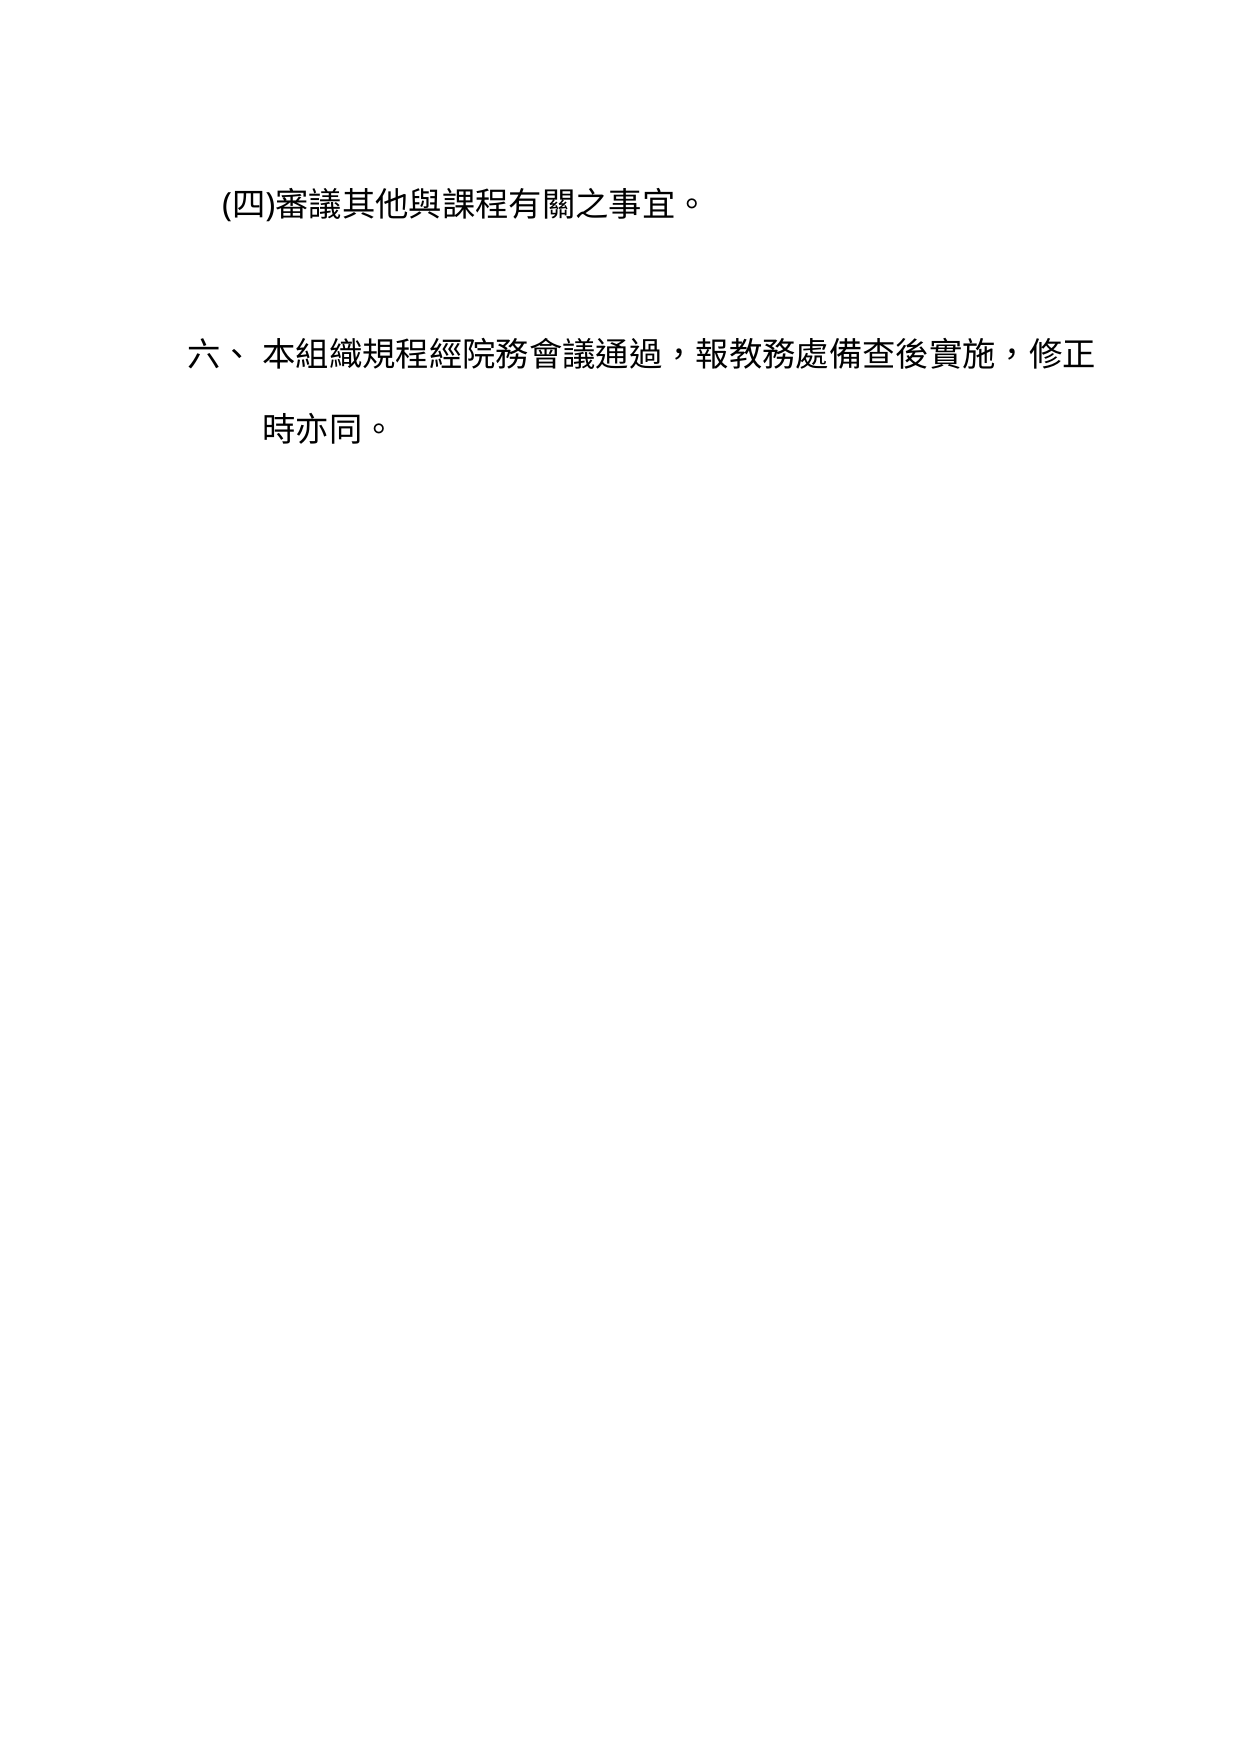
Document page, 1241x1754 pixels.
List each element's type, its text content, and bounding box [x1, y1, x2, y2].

list 本組織規程經院務會議通過，報教務處備查後實施，修正時亦同。 [187, 314, 1124, 464]
text (四)審議其他與課程有關之事宜。 [187, 164, 1053, 239]
